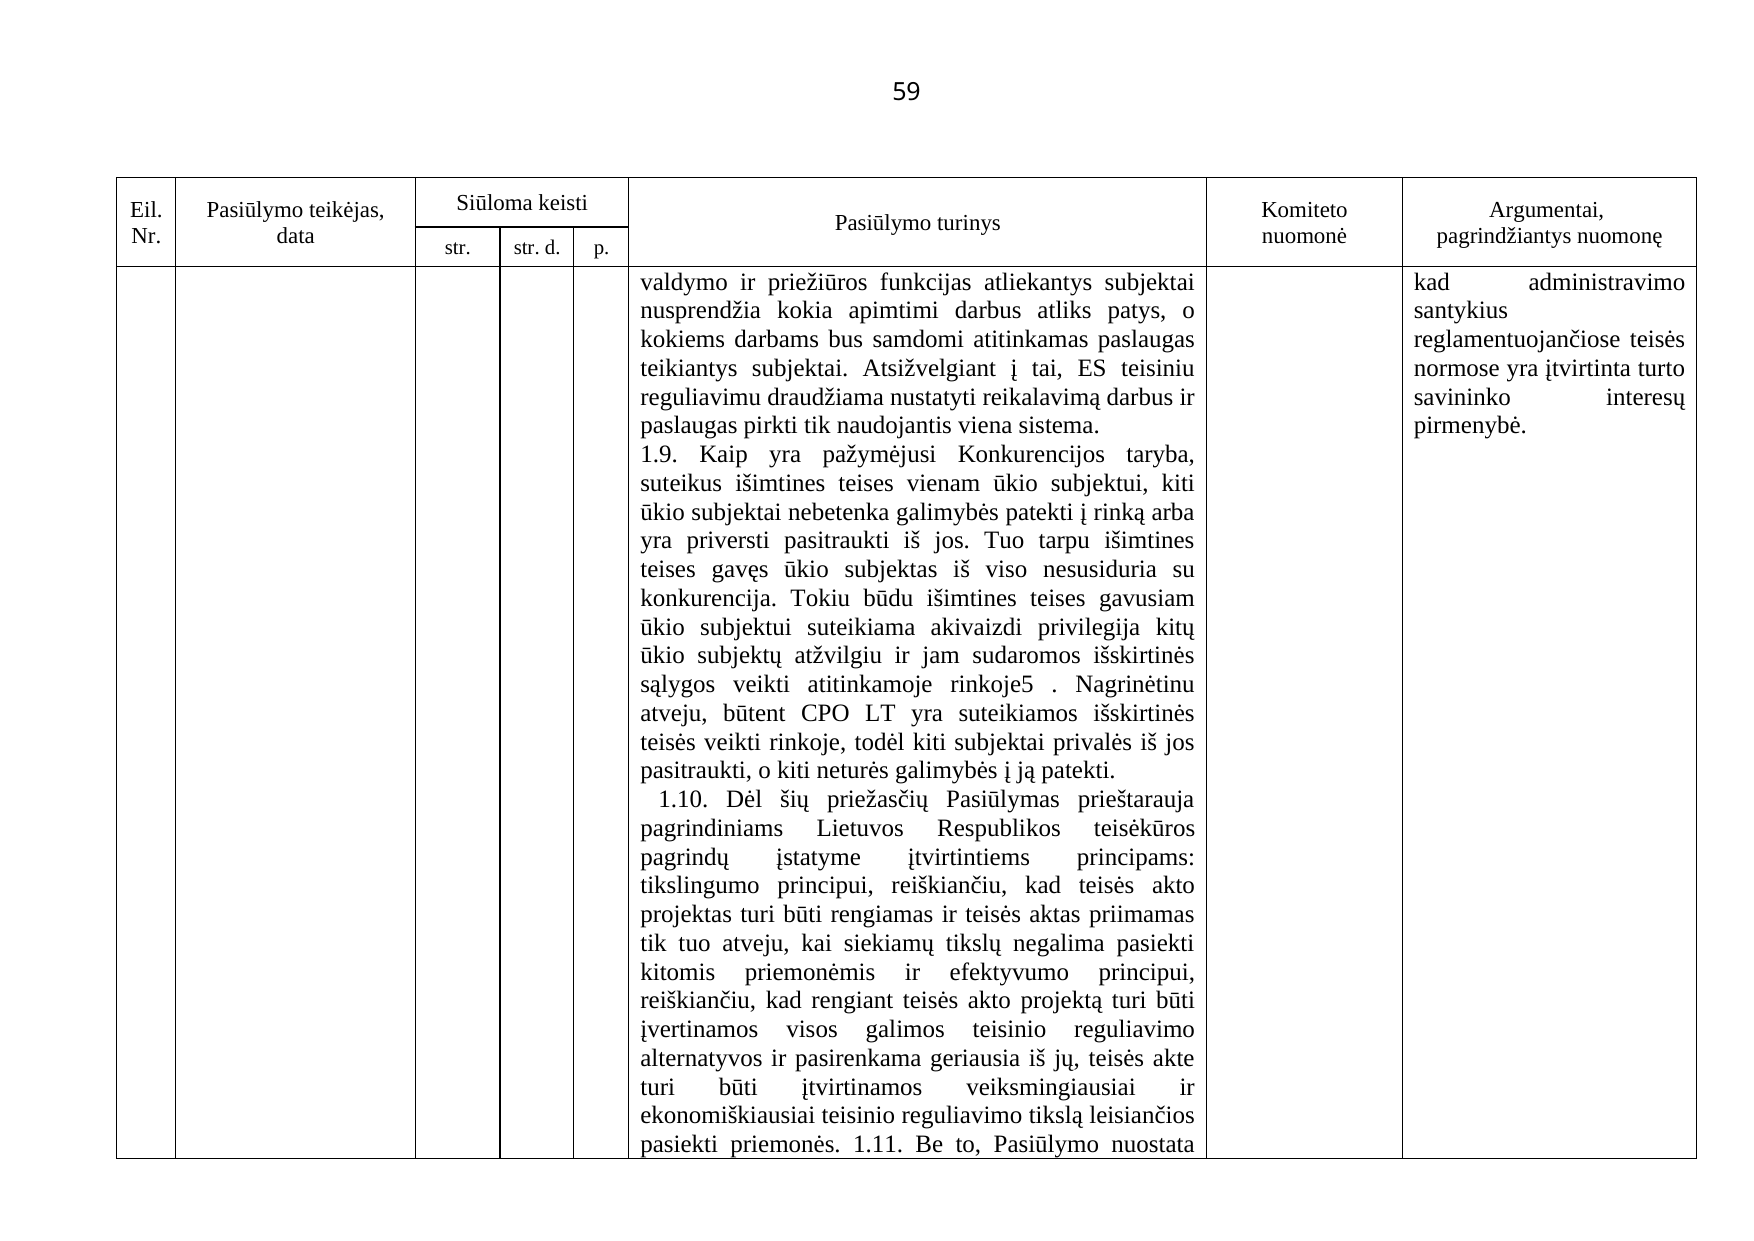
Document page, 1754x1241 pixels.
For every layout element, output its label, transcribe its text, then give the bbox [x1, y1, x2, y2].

table_header Komiteto nuomonė [1207, 178, 1402, 266]
table_cell [176, 267, 415, 1158]
table_cell str. [416, 228, 499, 266]
table_cell str. d. [501, 228, 573, 266]
table_cell [574, 267, 628, 1158]
table_cell [117, 267, 175, 1158]
table_header Pasiūlymo teikėjas, data [176, 178, 415, 266]
table_cell [416, 267, 499, 1158]
table_cell p. [574, 228, 628, 266]
table_cell kad administravimo santykius reglamentuojančiose teisės normose yra įtvirtinta turto savininko interesų pirmenybė. [1403, 267, 1696, 1158]
table_header Siūloma keisti [416, 178, 628, 226]
table_header Eil. Nr. [117, 178, 175, 266]
table_cell valdymo ir priežiūros funkcijas atliekantys subjektai nusprendžia kokia apimtimi darbus atliks patys, o kokiems darbams bus samdomi atitinkamas paslaugas teikiantys subjektai. Atsižvelgiant į tai, ES teisiniu reguliavimu draudžiama nustatyti reikalavimą darbus ir paslaugas pirkti tik naudojantis viena sistema. 1.9. Kaip yra pažymėjusi Konkurencijos taryba, suteikus išimtines teises vienam ūkio subjektui, kiti ūkio subjektai nebetenka galimybės patekti į rinką arba yra priversti pasitraukti iš jos. Tuo tarpu išimtines teises gavęs ūkio subjektas iš viso nesusiduria su konkurencija. Tokiu būdu išimtines teises gavusiam ūkio subjektui suteikiama akivaizdi privilegija kitų ūkio subjektų atžvilgiu ir jam sudaromos išskirtinės sąlygos veikti atitinkamoje rinkoje5 . Nagrinėtinu atveju, būtent CPO LT yra suteikiamos išskirtinės teisės veikti rinkoje, todėl kiti subjektai privalės iš jos pasitraukti, o kiti neturės galimybės į ją patekti. 1.10. Dėl šių priežasčių Pasiūlymas prieštarauja pagrindiniams Lietuvos Respublikos teisėkūros pagrindų įstatyme įtvirtintiems principams: tikslingumo principui, reiškiančiu, kad teisės akto projektas turi būti rengiamas ir teisės aktas priimamas tik tuo atveju, kai siekiamų tikslų negalima pasiekti kitomis priemonėmis ir efektyvumo principui, reiškiančiu, kad rengiant teisės akto projektą turi būti įvertinamos visos galimos teisinio reguliavimo alternatyvos ir pasirenkama geriausia iš jų, teisės akte turi būti įtvirtinamos veiksmingiausiai ir ekonomiškiausiai teisinio reguliavimo tikslą leisiančios pasiekti priemonės. 1.11. Be to, Pasiūlymo nuostata [629, 267, 1206, 1158]
table_cell [1207, 267, 1402, 1158]
table_header Pasiūlymo turinys [629, 178, 1206, 266]
table_cell [501, 267, 573, 1158]
table_header Argumentai, pagrindžiantys nuomonę [1403, 178, 1696, 266]
